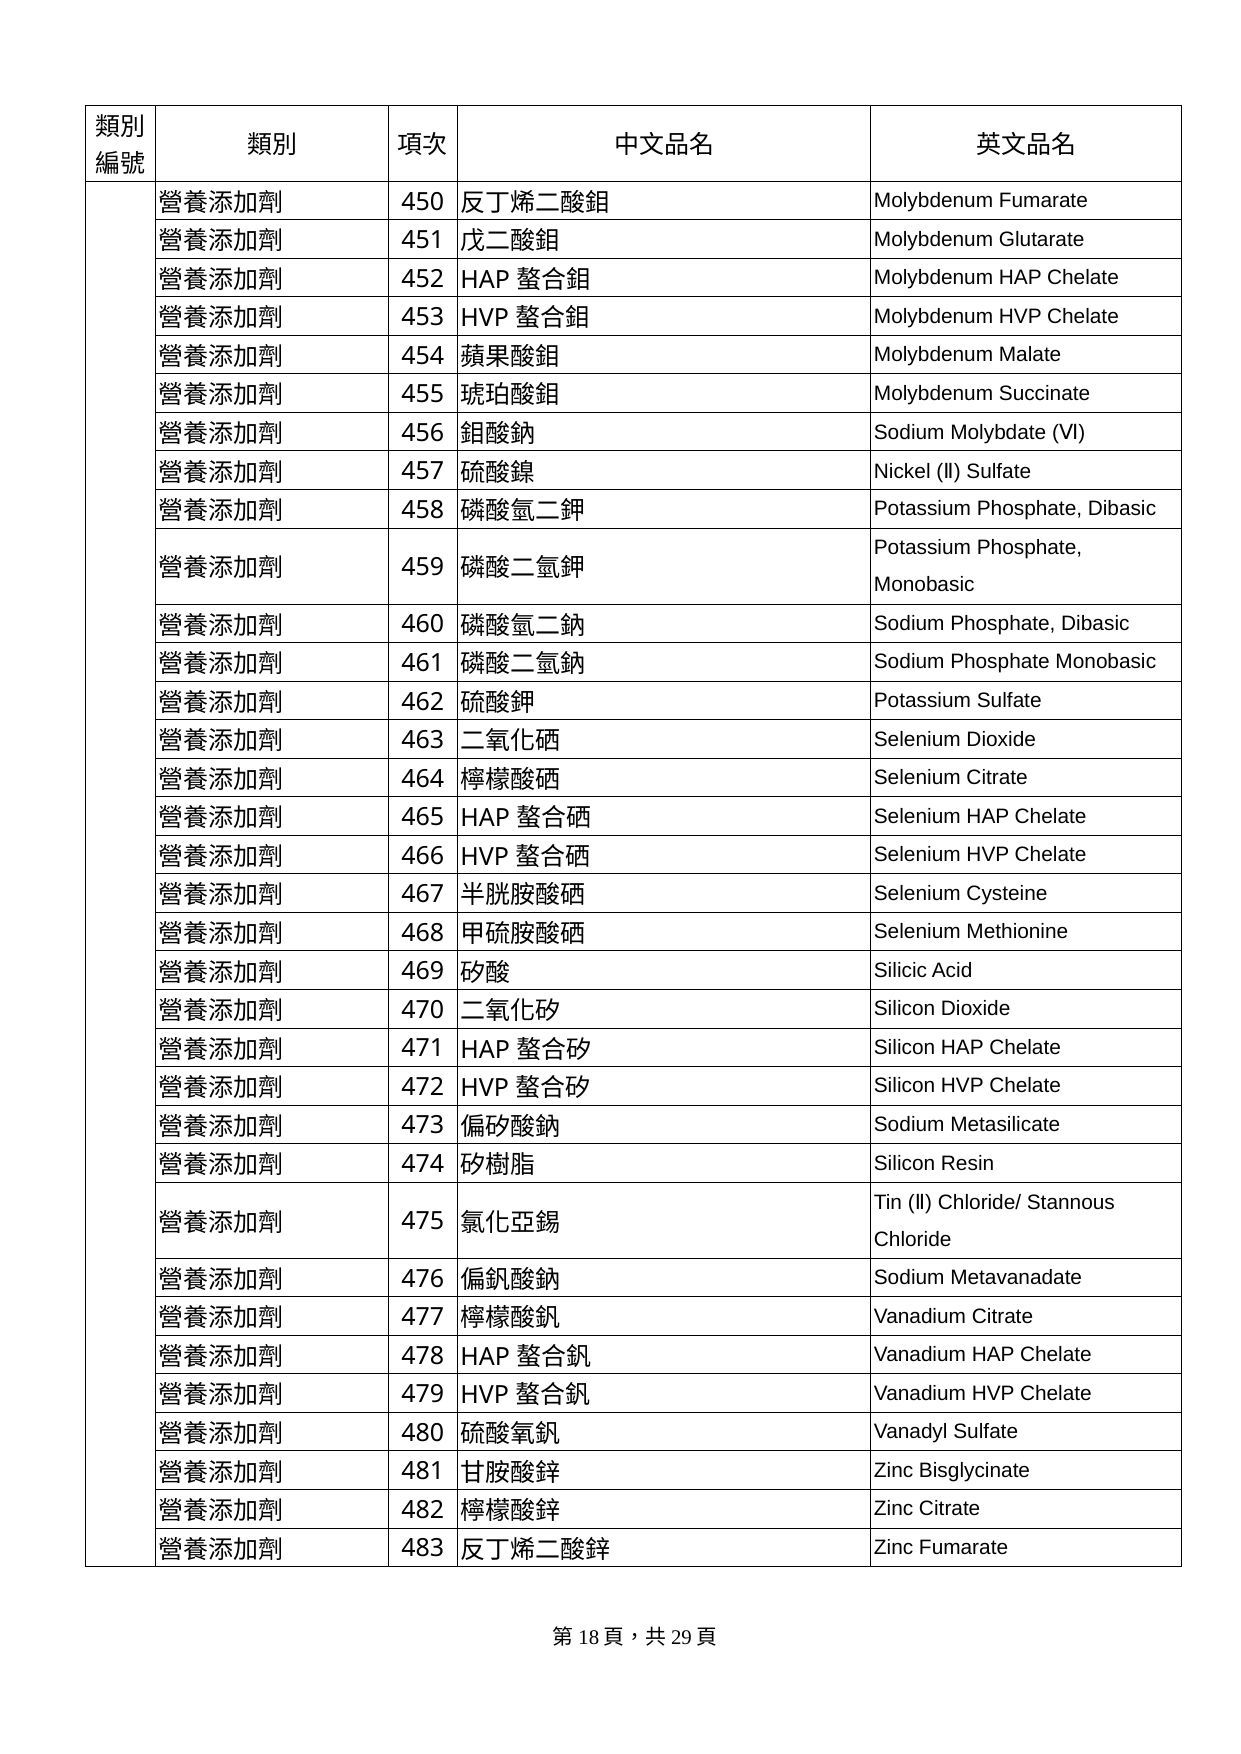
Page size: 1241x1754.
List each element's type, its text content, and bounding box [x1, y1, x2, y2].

table_cell HAP 螯合鉬 [458, 259, 870, 296]
table_cell 481 [389, 1451, 457, 1489]
table_cell 琥珀酸鉬 [458, 374, 870, 412]
table_cell 營養添加劑 [156, 529, 388, 603]
table_cell Silicic Acid [871, 951, 1181, 989]
table_cell 營養添加劑 [156, 1144, 388, 1182]
table_cell 硫酸氧釩 [458, 1413, 870, 1450]
table_cell Selenium Citrate [871, 759, 1181, 796]
table_cell 452 [389, 259, 457, 296]
table_cell 營養添加劑 [156, 1374, 388, 1412]
table_cell 反丁烯二酸鉬 [458, 182, 870, 219]
table_cell 偏矽酸鈉 [458, 1106, 870, 1143]
table_cell HVP 螯合鉬 [458, 297, 870, 335]
table_cell 營養添加劑 [156, 720, 388, 758]
table_cell 477 [389, 1297, 457, 1335]
table_cell 營養添加劑 [156, 605, 388, 642]
table_cell 營養添加劑 [156, 490, 388, 527]
table_cell Sodium Molybdate (Ⅵ) [871, 413, 1181, 450]
table_cell Selenium HAP Chelate [871, 797, 1181, 835]
table_cell 478 [389, 1336, 457, 1373]
table_cell 檸檬酸釩 [458, 1297, 870, 1335]
table_cell 營養添加劑 [156, 990, 388, 1027]
table_cell 營養添加劑 [156, 1029, 388, 1066]
table_cell Potassium Phosphate, Monobasic [871, 529, 1181, 603]
table_cell Potassium Phosphate, Dibasic [871, 490, 1181, 527]
table_cell Vanadium HAP Chelate [871, 1336, 1181, 1373]
table_cell 471 [389, 1029, 457, 1066]
table_cell 482 [389, 1490, 457, 1527]
table_cell 營養添加劑 [156, 836, 388, 873]
table_cell Selenium Dioxide [871, 720, 1181, 758]
table_cell 營養添加劑 [156, 1529, 388, 1566]
table_cell 二氧化硒 [458, 720, 870, 758]
table_cell 479 [389, 1374, 457, 1412]
table_cell Molybdenum Succinate [871, 374, 1181, 412]
table_cell 營養添加劑 [156, 297, 388, 335]
table_cell 469 [389, 951, 457, 989]
table_cell HVP 螯合釩 [458, 1374, 870, 1412]
table_cell Zinc Citrate [871, 1490, 1181, 1527]
table_cell 461 [389, 643, 457, 681]
table_cell HAP 螯合硒 [458, 797, 870, 835]
table_cell 450 [389, 182, 457, 219]
table_cell 二氧化矽 [458, 990, 870, 1027]
table_cell Silicon HAP Chelate [871, 1029, 1181, 1066]
table_header 類別 [156, 106, 388, 181]
table_cell 451 [389, 220, 457, 258]
table_cell 反丁烯二酸鋅 [458, 1529, 870, 1566]
table_cell 475 [389, 1183, 457, 1258]
table_cell 偏釩酸鈉 [458, 1259, 870, 1296]
table_cell 營養添加劑 [156, 951, 388, 989]
table_cell 472 [389, 1067, 457, 1104]
table_cell 473 [389, 1106, 457, 1143]
table_cell 檸檬酸鋅 [458, 1490, 870, 1527]
table_cell 營養添加劑 [156, 1297, 388, 1335]
table_cell 476 [389, 1259, 457, 1296]
table_cell Nickel (Ⅱ) Sulfate [871, 451, 1181, 489]
table_cell Molybdenum HAP Chelate [871, 259, 1181, 296]
table_cell 453 [389, 297, 457, 335]
table_cell 465 [389, 797, 457, 835]
table_cell Silicon Resin [871, 1144, 1181, 1182]
table_cell 457 [389, 451, 457, 489]
table_cell 磷酸二氫鉀 [458, 529, 870, 603]
table_cell HAP 螯合矽 [458, 1029, 870, 1066]
table_cell Vanadium HVP Chelate [871, 1374, 1181, 1412]
table_cell Vanadium Citrate [871, 1297, 1181, 1335]
table_cell 營養添加劑 [156, 336, 388, 373]
table_cell Silicon HVP Chelate [871, 1067, 1181, 1104]
table_cell 磷酸氫二鈉 [458, 605, 870, 642]
table_cell [86, 182, 155, 1566]
table_cell 半胱胺酸硒 [458, 874, 870, 912]
table_cell 硫酸鎳 [458, 451, 870, 489]
table_cell Selenium Cysteine [871, 874, 1181, 912]
table_cell 466 [389, 836, 457, 873]
table_cell 463 [389, 720, 457, 758]
table_cell 455 [389, 374, 457, 412]
table_header 中文品名 [458, 106, 870, 181]
table_cell 營養添加劑 [156, 220, 388, 258]
table_cell Potassium Sulfate [871, 682, 1181, 719]
table_cell HVP 螯合矽 [458, 1067, 870, 1104]
table_cell 鉬酸鈉 [458, 413, 870, 450]
table_cell 460 [389, 605, 457, 642]
table_cell Sodium Metasilicate [871, 1106, 1181, 1143]
table_cell 戊二酸鉬 [458, 220, 870, 258]
table_cell 營養添加劑 [156, 874, 388, 912]
table_cell Sodium Phosphate, Dibasic [871, 605, 1181, 642]
table_cell Molybdenum Glutarate [871, 220, 1181, 258]
table_cell 營養添加劑 [156, 682, 388, 719]
table_cell 470 [389, 990, 457, 1027]
table_cell 硫酸鉀 [458, 682, 870, 719]
table_cell 營養添加劑 [156, 413, 388, 450]
table_header 項次 [389, 106, 457, 181]
table_cell 464 [389, 759, 457, 796]
table_cell 營養添加劑 [156, 643, 388, 681]
table_cell Zinc Bisglycinate [871, 1451, 1181, 1489]
table_cell 矽酸 [458, 951, 870, 989]
table_cell Silicon Dioxide [871, 990, 1181, 1027]
table_cell Zinc Fumarate [871, 1529, 1181, 1566]
table_cell 458 [389, 490, 457, 527]
table_cell Molybdenum HVP Chelate [871, 297, 1181, 335]
table_cell 467 [389, 874, 457, 912]
table_cell 營養添加劑 [156, 259, 388, 296]
table_cell HAP 螯合釩 [458, 1336, 870, 1373]
table_cell 營養添加劑 [156, 797, 388, 835]
table_cell 營養添加劑 [156, 1413, 388, 1450]
table_cell 磷酸二氫鈉 [458, 643, 870, 681]
table_header 類別編號 [86, 106, 155, 181]
table_cell 456 [389, 413, 457, 450]
table_cell 營養添加劑 [156, 374, 388, 412]
table_cell Tin (Ⅱ) Chloride/ Stannous Chloride [871, 1183, 1181, 1258]
table_cell HVP 螯合硒 [458, 836, 870, 873]
table_cell 營養添加劑 [156, 1451, 388, 1489]
table_cell Sodium Metavanadate [871, 1259, 1181, 1296]
table_cell 檸檬酸硒 [458, 759, 870, 796]
table_cell 營養添加劑 [156, 759, 388, 796]
table_cell 483 [389, 1529, 457, 1566]
table_cell Molybdenum Malate [871, 336, 1181, 373]
table_cell 營養添加劑 [156, 451, 388, 489]
table_cell 蘋果酸鉬 [458, 336, 870, 373]
table_cell 459 [389, 529, 457, 603]
table_cell 營養添加劑 [156, 1259, 388, 1296]
table_cell Selenium Methionine [871, 913, 1181, 950]
table_header 英文品名 [871, 106, 1181, 181]
table_cell 468 [389, 913, 457, 950]
table_cell Selenium HVP Chelate [871, 836, 1181, 873]
table_cell Vanadyl Sulfate [871, 1413, 1181, 1450]
table_cell 454 [389, 336, 457, 373]
table_cell 矽樹脂 [458, 1144, 870, 1182]
table_cell 氯化亞錫 [458, 1183, 870, 1258]
table_cell 480 [389, 1413, 457, 1450]
table_cell 營養添加劑 [156, 1336, 388, 1373]
table_cell 營養添加劑 [156, 1490, 388, 1527]
table_cell 營養添加劑 [156, 182, 388, 219]
table_cell 營養添加劑 [156, 913, 388, 950]
table_cell 磷酸氫二鉀 [458, 490, 870, 527]
table_cell Sodium Phosphate Monobasic [871, 643, 1181, 681]
table_cell 甲硫胺酸硒 [458, 913, 870, 950]
table_cell 462 [389, 682, 457, 719]
table_cell 營養添加劑 [156, 1067, 388, 1104]
table_cell 營養添加劑 [156, 1106, 388, 1143]
table_cell Molybdenum Fumarate [871, 182, 1181, 219]
table_cell 甘胺酸鋅 [458, 1451, 870, 1489]
table_cell 營養添加劑 [156, 1183, 388, 1258]
table_cell 474 [389, 1144, 457, 1182]
